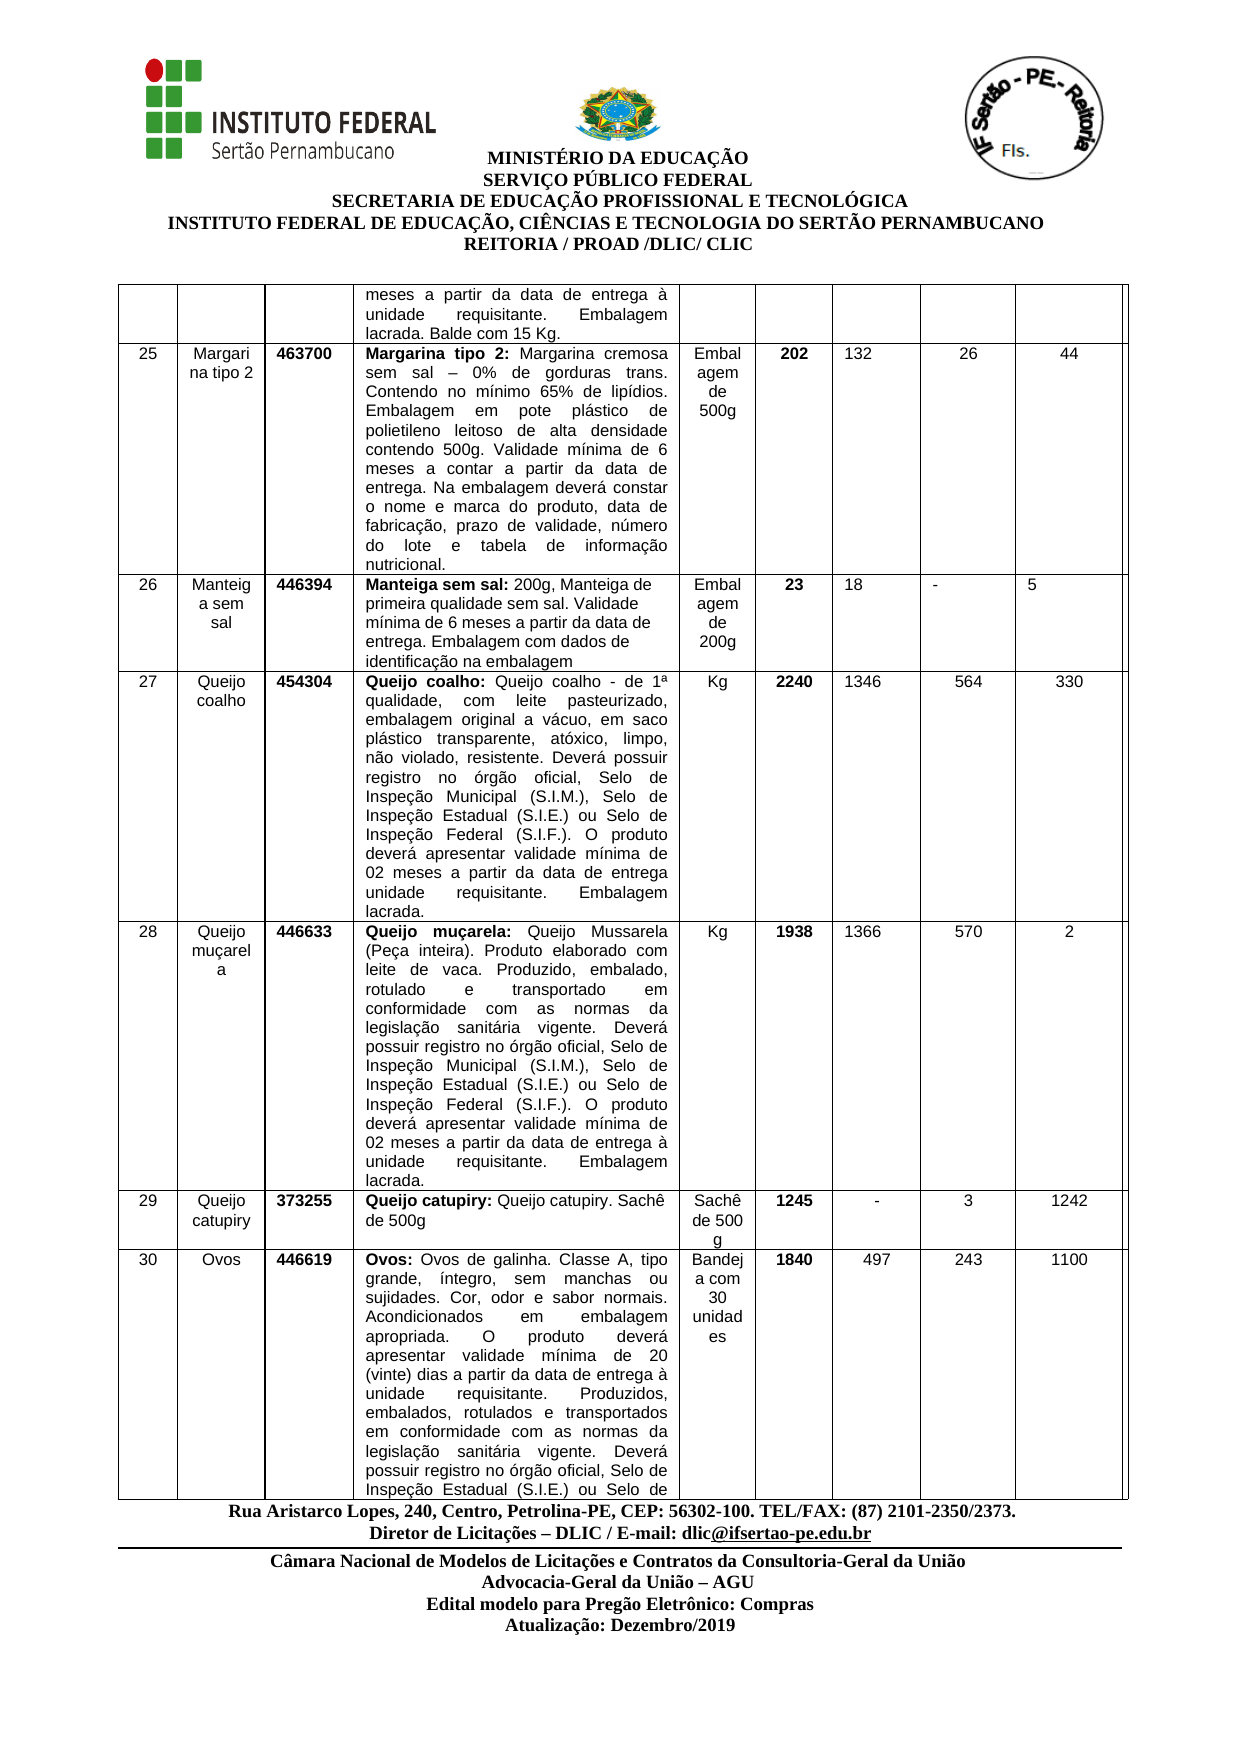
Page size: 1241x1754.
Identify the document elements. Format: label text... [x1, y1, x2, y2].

table_cell [1016, 285, 1122, 343]
table_cell 497 [833, 1250, 920, 1499]
table_cell Queijo coalho [178, 672, 264, 921]
table_cell [1123, 344, 1128, 574]
table_cell 1346 [833, 672, 920, 921]
table_cell 26 [119, 575, 177, 671]
table_cell 3 [921, 1191, 1015, 1249]
table_cell 463700 [266, 344, 353, 574]
table_cell [1123, 1250, 1128, 1499]
table_cell 27 [119, 672, 177, 921]
table_cell [119, 285, 177, 343]
table_cell Manteiga sem sal [178, 575, 264, 671]
table_cell 23 [756, 575, 832, 671]
table_cell [178, 285, 264, 343]
table_cell 2 [1016, 922, 1122, 1190]
table_cell Sachê de 500 g [680, 1191, 755, 1249]
table_cell Kg [680, 922, 755, 1190]
table_cell 30 [119, 1250, 177, 1499]
table_cell 564 [921, 672, 1015, 921]
table_cell 446619 [266, 1250, 353, 1499]
table_cell - [921, 575, 1015, 671]
table_cell [1123, 575, 1128, 671]
table_cell Ovos [178, 1250, 264, 1499]
table_cell [680, 285, 755, 343]
table_cell Embalagem de 200g [680, 575, 755, 671]
table_cell Queijo muçarela: Queijo Mussarela (Peça inteira). Produto elaborado com leite de vaca. Produzido, embalado, rotulado e transportado em conformidade com as normas da legislação sanitária vigente. Deverá possuir registro no órgão oficial, Selo de Inspeção Municipal (S.I.M.), Selo de Inspeção Estadual (S.I.E.) ou Selo de Inspeção Federal (S.I.F.). O produto deverá apresentar validade mínima de 02 meses a partir da data de entrega à unidade requisitante. Embalagem lacrada. [354, 922, 679, 1190]
table_cell [1123, 285, 1128, 343]
table_cell 26 [921, 344, 1015, 574]
table_cell 373255 [266, 1191, 353, 1249]
table_cell 29 [119, 1191, 177, 1249]
table_cell 5 [1016, 575, 1122, 671]
table_cell 44 [1016, 344, 1122, 574]
table_cell [921, 285, 1015, 343]
picture [145, 58, 435, 159]
table_cell [266, 285, 353, 343]
table_cell Margarina tipo 2: Margarina cremosa sem sal – 0% de gorduras trans. Contendo no mínimo 65% de lipídios. Embalagem em pote plástico de polietileno leitoso de alta densidade contendo 500g. Validade mínima de 6 meses a contar a partir da data de entrega. Na embalagem deverá constar o nome e marca do produto, data de fabricação, prazo de validade, número do lote e tabela de informação nutricional. [354, 344, 679, 574]
table_cell Queijo catupiry: Queijo catupiry. Sachê de 500g [354, 1191, 679, 1249]
table_cell 1366 [833, 922, 920, 1190]
table_cell - [833, 1191, 920, 1249]
table_cell 28 [119, 922, 177, 1190]
table_cell 243 [921, 1250, 1015, 1499]
picture [957, 45, 1111, 186]
table_cell 2240 [756, 672, 832, 921]
table_cell Ovos: Ovos de galinha. Classe A, tipo grande, íntegro, sem manchas ou sujidades. Cor, odor e sabor normais. Acondicionados em embalagem apropriada. O produto deverá apresentar validade mínima de 20 (vinte) dias a partir da data de entrega à unidade requisitante. Produzidos, embalados, rotulados e transportados em conformidade com as normas da legislação sanitária vigente. Deverá possuir registro no órgão oficial, Selo de Inspeção Estadual (S.I.E.) ou Selo de [354, 1250, 679, 1499]
table_cell Queijo catupiry [178, 1191, 264, 1249]
table_cell Queijo muçarela [178, 922, 264, 1190]
table_cell 18 [833, 575, 920, 671]
table_cell 446394 [266, 575, 353, 671]
table_cell 1938 [756, 922, 832, 1190]
table_cell 1242 [1016, 1191, 1122, 1249]
table_cell 1100 [1016, 1250, 1122, 1499]
table_cell 202 [756, 344, 832, 574]
table_cell 25 [119, 344, 177, 574]
picture [575, 87, 661, 141]
table_cell [756, 285, 832, 343]
table_cell 446633 [266, 922, 353, 1190]
table_cell 1840 [756, 1250, 832, 1499]
table_cell Bandeja com 30 unidades [680, 1250, 755, 1499]
table_cell [1123, 672, 1128, 921]
table_cell Embalagem de 500g [680, 344, 755, 574]
table_cell 570 [921, 922, 1015, 1190]
table_cell 132 [833, 344, 920, 574]
table_cell Kg [680, 672, 755, 921]
table_cell meses a partir da data de entrega à unidade requisitante. Embalagem lacrada. Balde com 15 Kg. [354, 285, 679, 343]
table_cell 454304 [266, 672, 353, 921]
table_cell 330 [1016, 672, 1122, 921]
table_cell [833, 285, 920, 343]
table_cell Manteiga sem sal: 200g, Manteiga de primeira qualidade sem sal. Validade mínima de 6 meses a partir da data de entrega. Embalagem com dados de identificação na embalagem [354, 575, 679, 671]
table_cell Queijo coalho: Queijo coalho - de 1ª qualidade, com leite pasteurizado, embalagem original a vácuo, em saco plástico transparente, atóxico, limpo, não violado, resistente. Deverá possuir registro no órgão oficial, Selo de Inspeção Municipal (S.I.M.), Selo de Inspeção Estadual (S.I.E.) ou Selo de Inspeção Federal (S.I.F.). O produto deverá apresentar validade mínima de 02 meses a partir da data de entrega unidade requisitante. Embalagem lacrada. [354, 672, 679, 921]
table_cell 1245 [756, 1191, 832, 1249]
table_cell Margarina tipo 2 [178, 344, 264, 574]
table_cell [1123, 922, 1128, 1190]
table_cell [1123, 1191, 1128, 1249]
